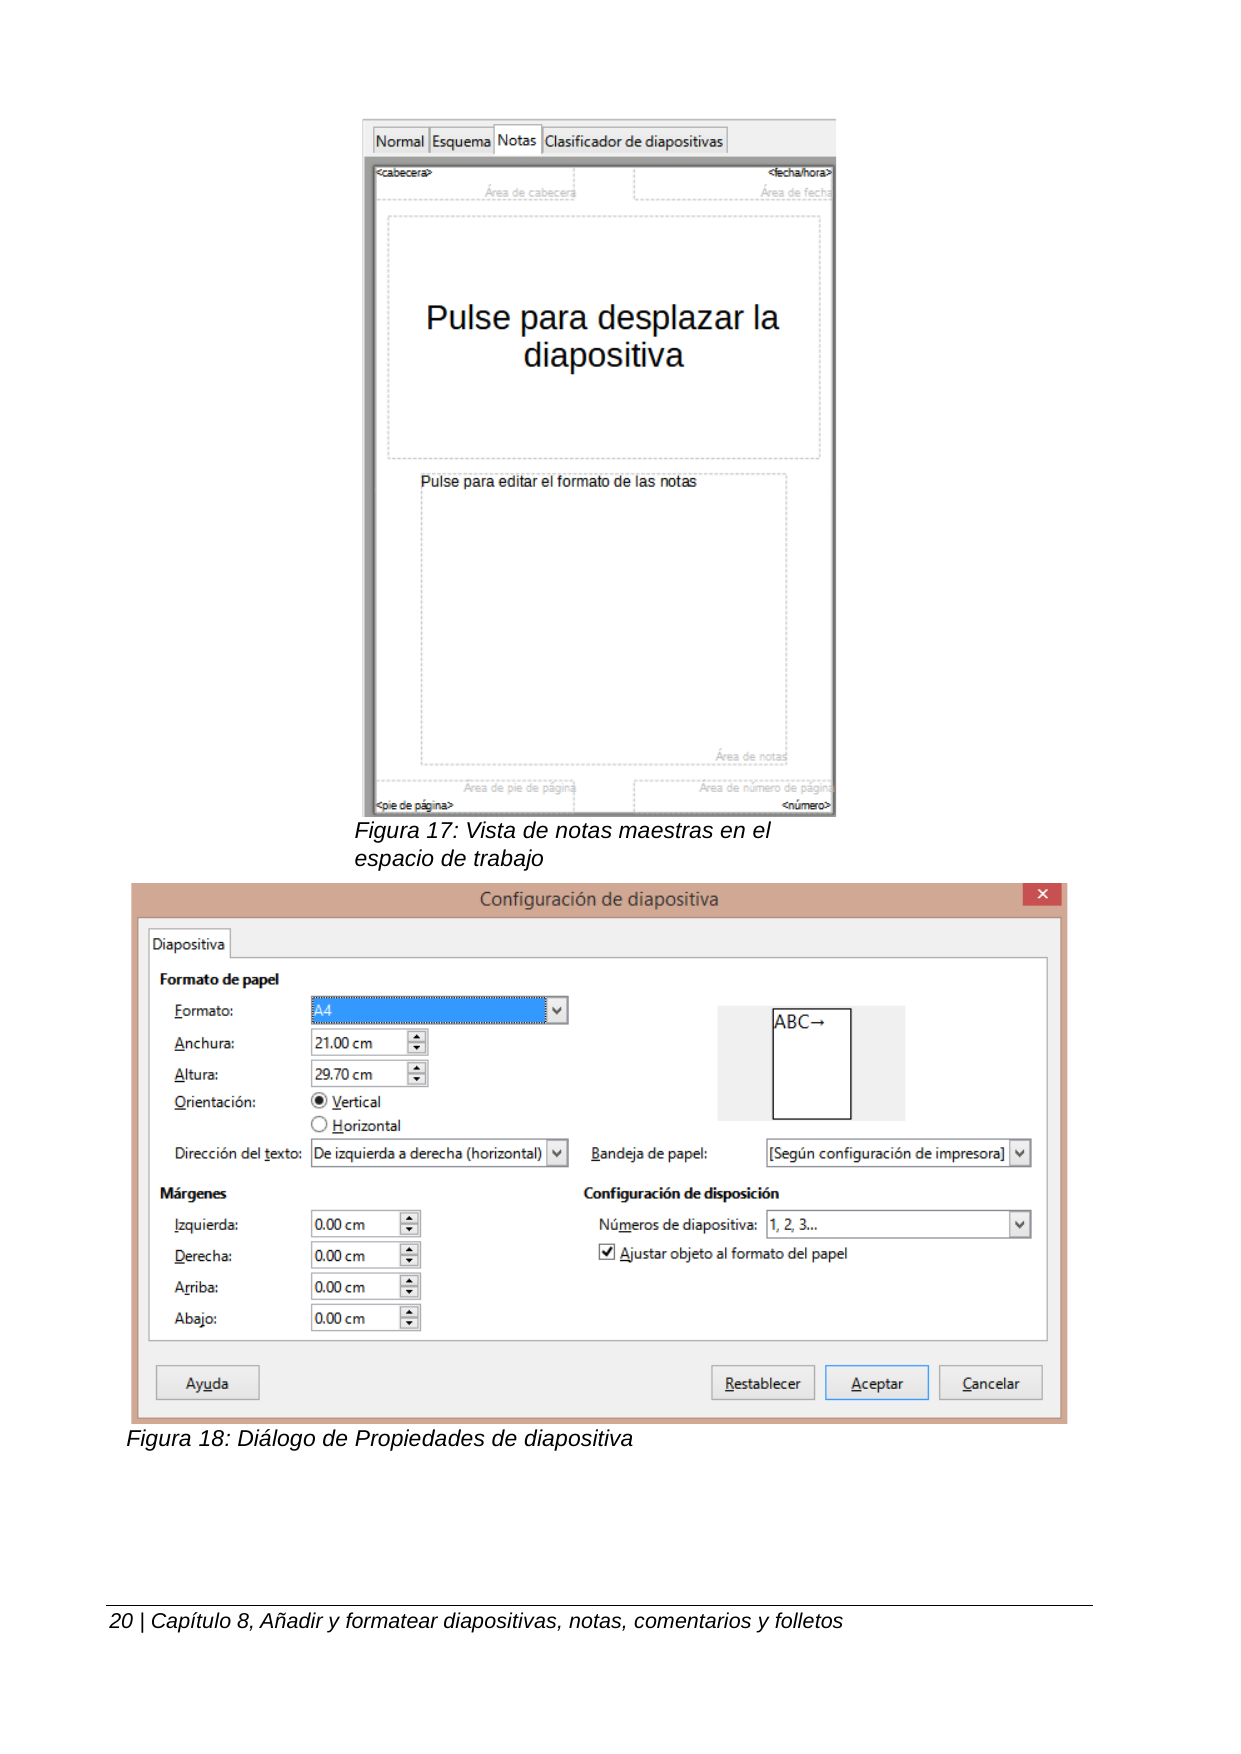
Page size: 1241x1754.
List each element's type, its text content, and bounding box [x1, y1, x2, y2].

picture [131, 883, 1068, 1424]
picture [362, 118, 837, 817]
text Figura 17: Vista de notas maestras en el espacio de trabajo [354, 118, 845, 871]
text Figura 18: Diálogo de Propiedades de diapositiva [126, 883, 1073, 1451]
